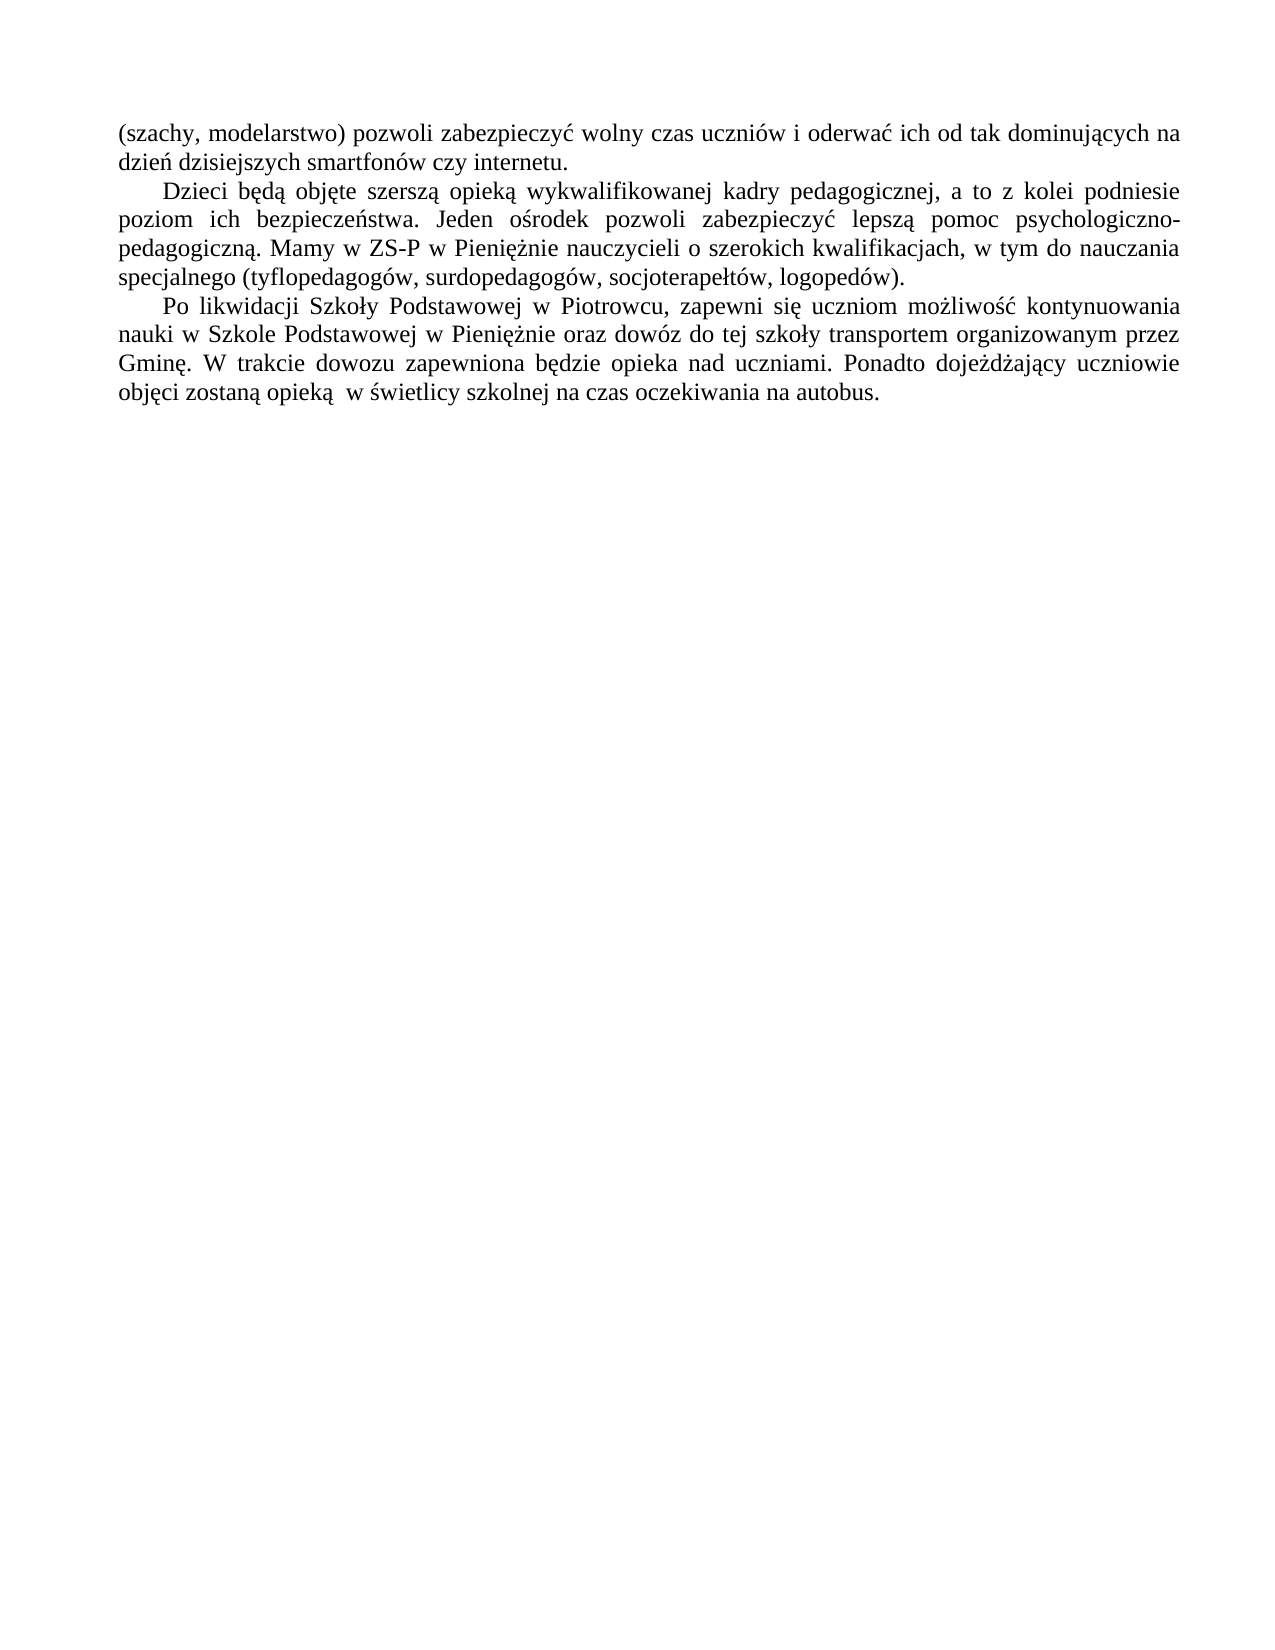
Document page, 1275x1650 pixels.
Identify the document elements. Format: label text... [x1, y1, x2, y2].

text Po likwidacji Szkoły Podstawowej w Piotrowcu, zapewni się uczniom możliwość kontynuowania nauki w Szkole Podstawowej w Pieniężnie oraz dowóz do tej szkoły transportem organizowanym przez Gminę. W trakcie dowozu zapewniona będzie opieka nad uczniami. Ponadto dojeżdżający uczniowie objęci zostaną opieką w świetlicy szkolnej na czas oczekiwania na autobus. [118, 291, 1181, 406]
text (szachy, modelarstwo) pozwoli zabezpieczyć wolny czas uczniów i oderwać ich od tak dominujących na dzień dzisiejszych smartfonów czy internetu. [118, 118, 1181, 176]
text Dzieci będą objęte szerszą opieką wykwalifikowanej kadry pedagogicznej, a to z kolei podniesie poziom ich bezpieczeństwa. Jeden ośrodek pozwoli zabezpieczyć lepszą pomoc psychologiczno-pedagogiczną. Mamy w ZS-P w Pieniężnie nauczycieli o szerokich kwalifikacjach, w tym do nauczania specjalnego (tyflopedagogów, surdopedagogów, socjoterapełtów, logopedów). [118, 176, 1181, 291]
